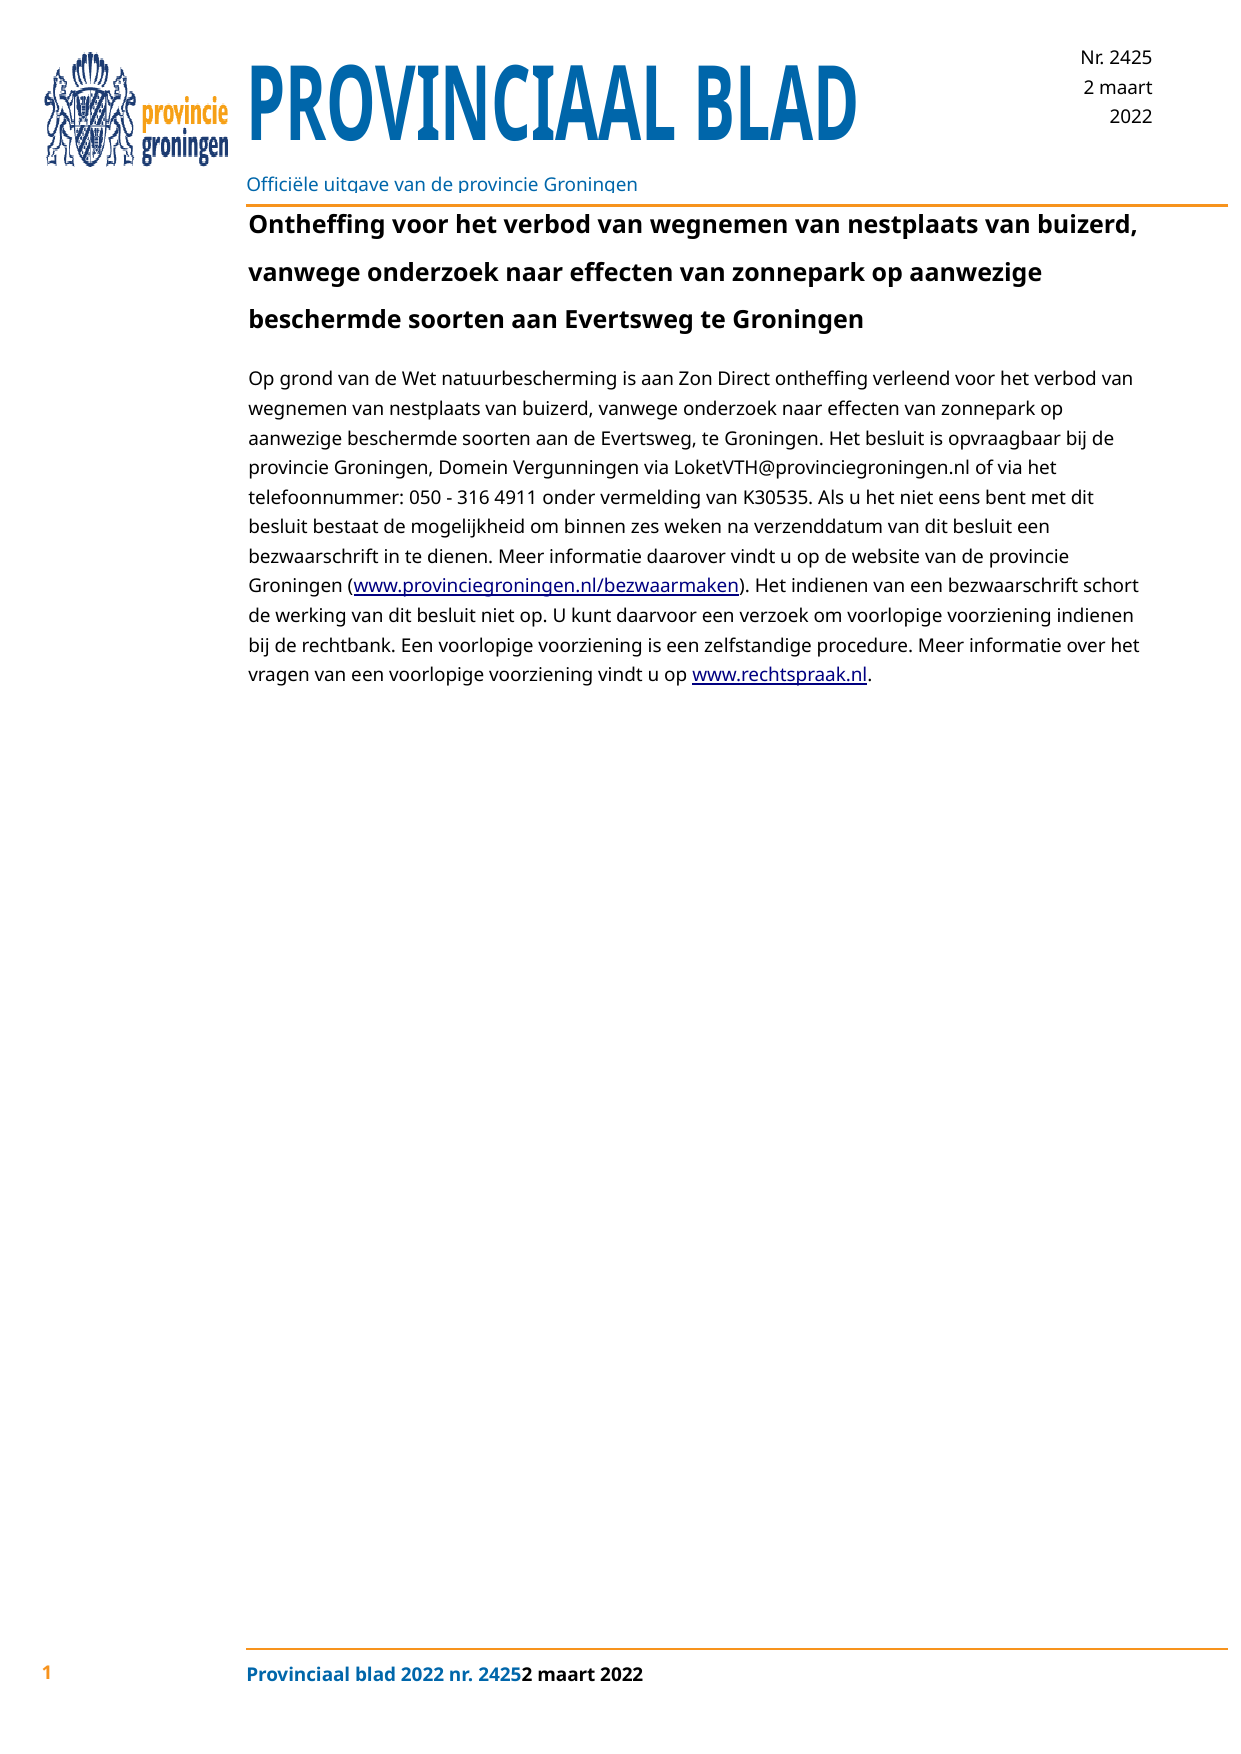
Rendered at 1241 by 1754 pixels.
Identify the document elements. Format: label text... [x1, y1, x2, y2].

text Op grond van de Wet natuurbescherming is aan Zon Direct ontheffing verleend voor het verbod van wegnemen van nestplaats van buizerd, vanwege onderzoek naar effecten van zonnepark op aanwezige beschermde soorten aan de Evertsweg, te Groningen. Het besluit is opvraagbaar bij de provincie Groningen, Domein Vergunningen via LoketVTH@provinciegroningen.nl of via het telefoonnummer: 050 - 316 4911 onder vermelding van K30535. Als u het niet eens bent met dit besluit bestaat de mogelijkheid om binnen zes weken na verzenddatum van dit besluit een bezwaarschrift in te dienen. Meer informatie daarover vindt u op de website van de provincie Groningen (www.provinciegroningen.nl/bezwaarmaken). Het indienen van een bezwaarschrift schort de werking van dit besluit niet op. U kunt daarvoor een verzoek om voorlopige voorziening indienen bij de rechtbank. Een voorlopige voorziening is een zelfstandige procedure. Meer informatie over het vragen van een voorlopige voorziening vindt u op www.rechtspraak.nl. [248, 366, 1152, 687]
text Ontheffing voor het verbod van wegnemen van nestplaats van buizerd, vanwege onderzoek naar effecten van zonnepark op aanwezige beschermde soorten aan Evertsweg te Groningen [248, 207, 1152, 336]
picture [41, 47, 231, 172]
